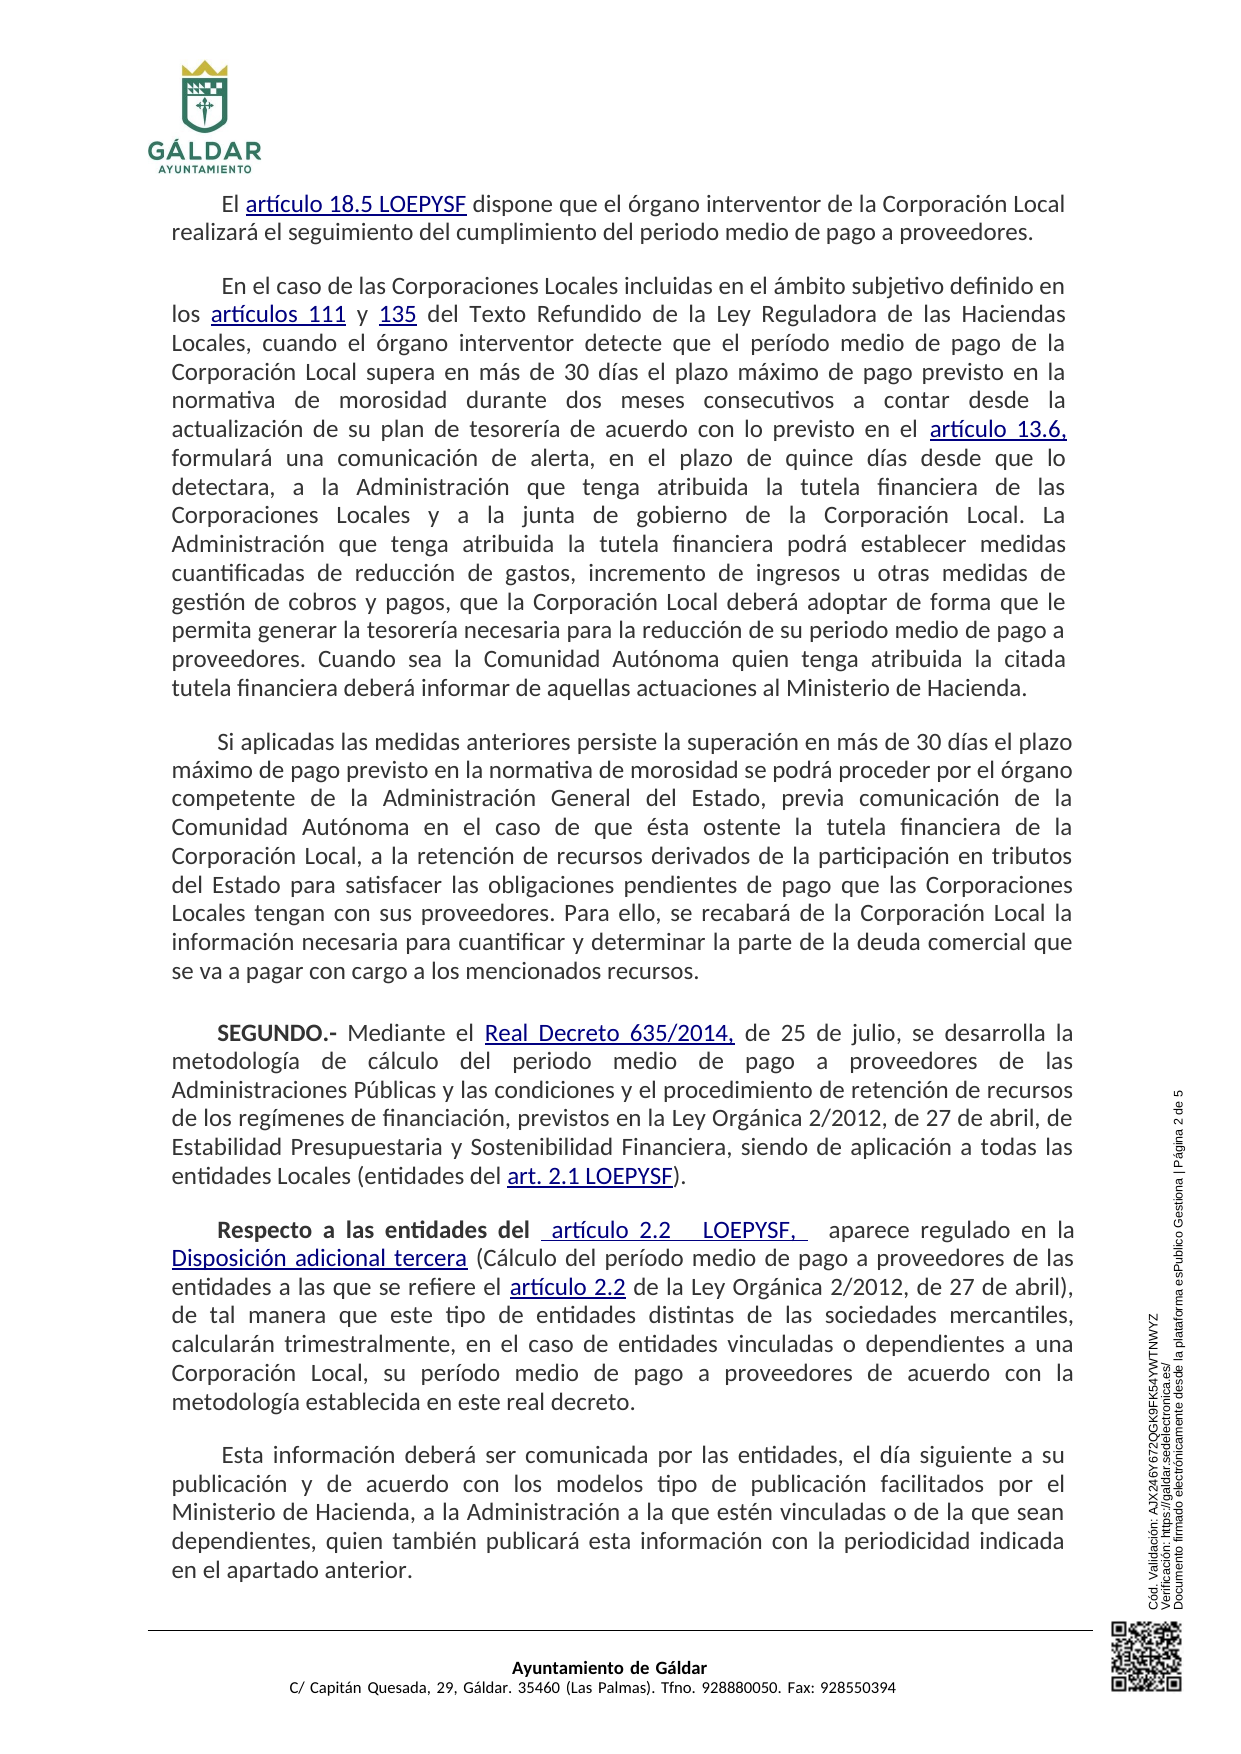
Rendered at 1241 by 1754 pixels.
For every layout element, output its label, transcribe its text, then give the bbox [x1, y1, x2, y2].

text El artículo 18.5 LOEPYSF dispone que el órgano interventor de la Corporación Local realizará el seguimiento del cumplimiento del periodo medio de pago a proveedores. [171, 189, 1066, 247]
text Si aplicadas las medidas anteriores persiste la superación en más de 30 días el plazo máximo de pago previsto en la normativa de morosidad se podrá proceder por el órgano competente de la Administración General del Estado, previa comunicación de la Comunidad Autónoma en el caso de que ésta ostente la tutela financiera de la Corporación Local, a la retención de recursos derivados de la participación en tributos del Estado para satisfacer las obligaciones pendientes de pago que las Corporaciones Locales tengan con sus proveedores. Para ello, se recabará de la Corporación Local la información necesaria para cuantificar y determinar la parte de la deuda comercial que se va a pagar con cargo a los mencionados recursos. [171, 727, 1074, 986]
text Esta información deberá ser comunicada por las entidades, el día siguiente a su publicación y de acuerdo con los modelos tipo de publicación facilitados por el Ministerio de Hacienda, a la Administración a la que estén vinculadas o de la que sean dependientes, quien también publicará esta información con la periodicidad indicada en el apartado anterior. [171, 1441, 1066, 1584]
text SEGUNDO.- Mediante el Real Decreto 635/2014, de 25 de julio, se desarrolla la metodología de cálculo del periodo medio de pago a proveedores de las Administraciones Públicas y las condiciones y el procedimiento de retención de recursos de los regímenes de financiación, previstos en la Ley Orgánica 2/2012, de 27 de abril, de Estabilidad Presupuestaria y Sostenibilidad Financiera, siendo de aplicación a todas las entidades Locales (entidades del art. 2.1 LOEPYSF). [171, 1018, 1074, 1191]
text Respecto a las entidades del artículo 2.2 LOEPYSF, aparece regulado en la Disposición adicional tercera (Cálculo del período medio de pago a proveedores de las entidades a las que se refiere el artículo 2.2 de la Ley Orgánica 2/2012, de 27 de abril), de tal manera que este tipo de entidades distintas de las sociedades mercantiles, calcularán trimestralmente, en el caso de entidades vinculadas o dependientes a una Corporación Local, su período medio de pago a proveedores de acuerdo con la metodología establecida en este real decreto. [171, 1215, 1075, 1416]
text En el caso de las Corporaciones Locales incluidas en el ámbito subjetivo definido en los artículos 111 y 135 del Texto Refundido de la Ley Reguladora de las Haciendas Locales, cuando el órgano interventor detecte que el período medio de pago de la Corporación Local supera en más de 30 días el plazo máximo de pago previsto en la normativa de morosidad durante dos meses consecutivos a contar desde la actualización de su plan de tesorería de acuerdo con lo previsto en el artículo 13.6, formulará una comunicación de alerta, en el plazo de quince días desde que lo detectara, a la Administración que tenga atribuida la tutela financiera de las Corporaciones Locales y a la junta de gobierno de la Corporación Local. La Administración que tenga atribuida la tutela financiera podrá establecer medidas cuantificadas de reducción de gastos, incremento de ingresos u otras medidas de gestión de cobros y pagos, que la Corporación Local deberá adoptar de forma que le permita generar la tesorería necesaria para la reducción de su periodo medio de pago a proveedores. Cuando sea la Comunidad Autónoma quien tenga atribuida la citada tutela financiera deberá informar de aquellas actuaciones al Ministerio de Hacienda. [171, 271, 1067, 702]
